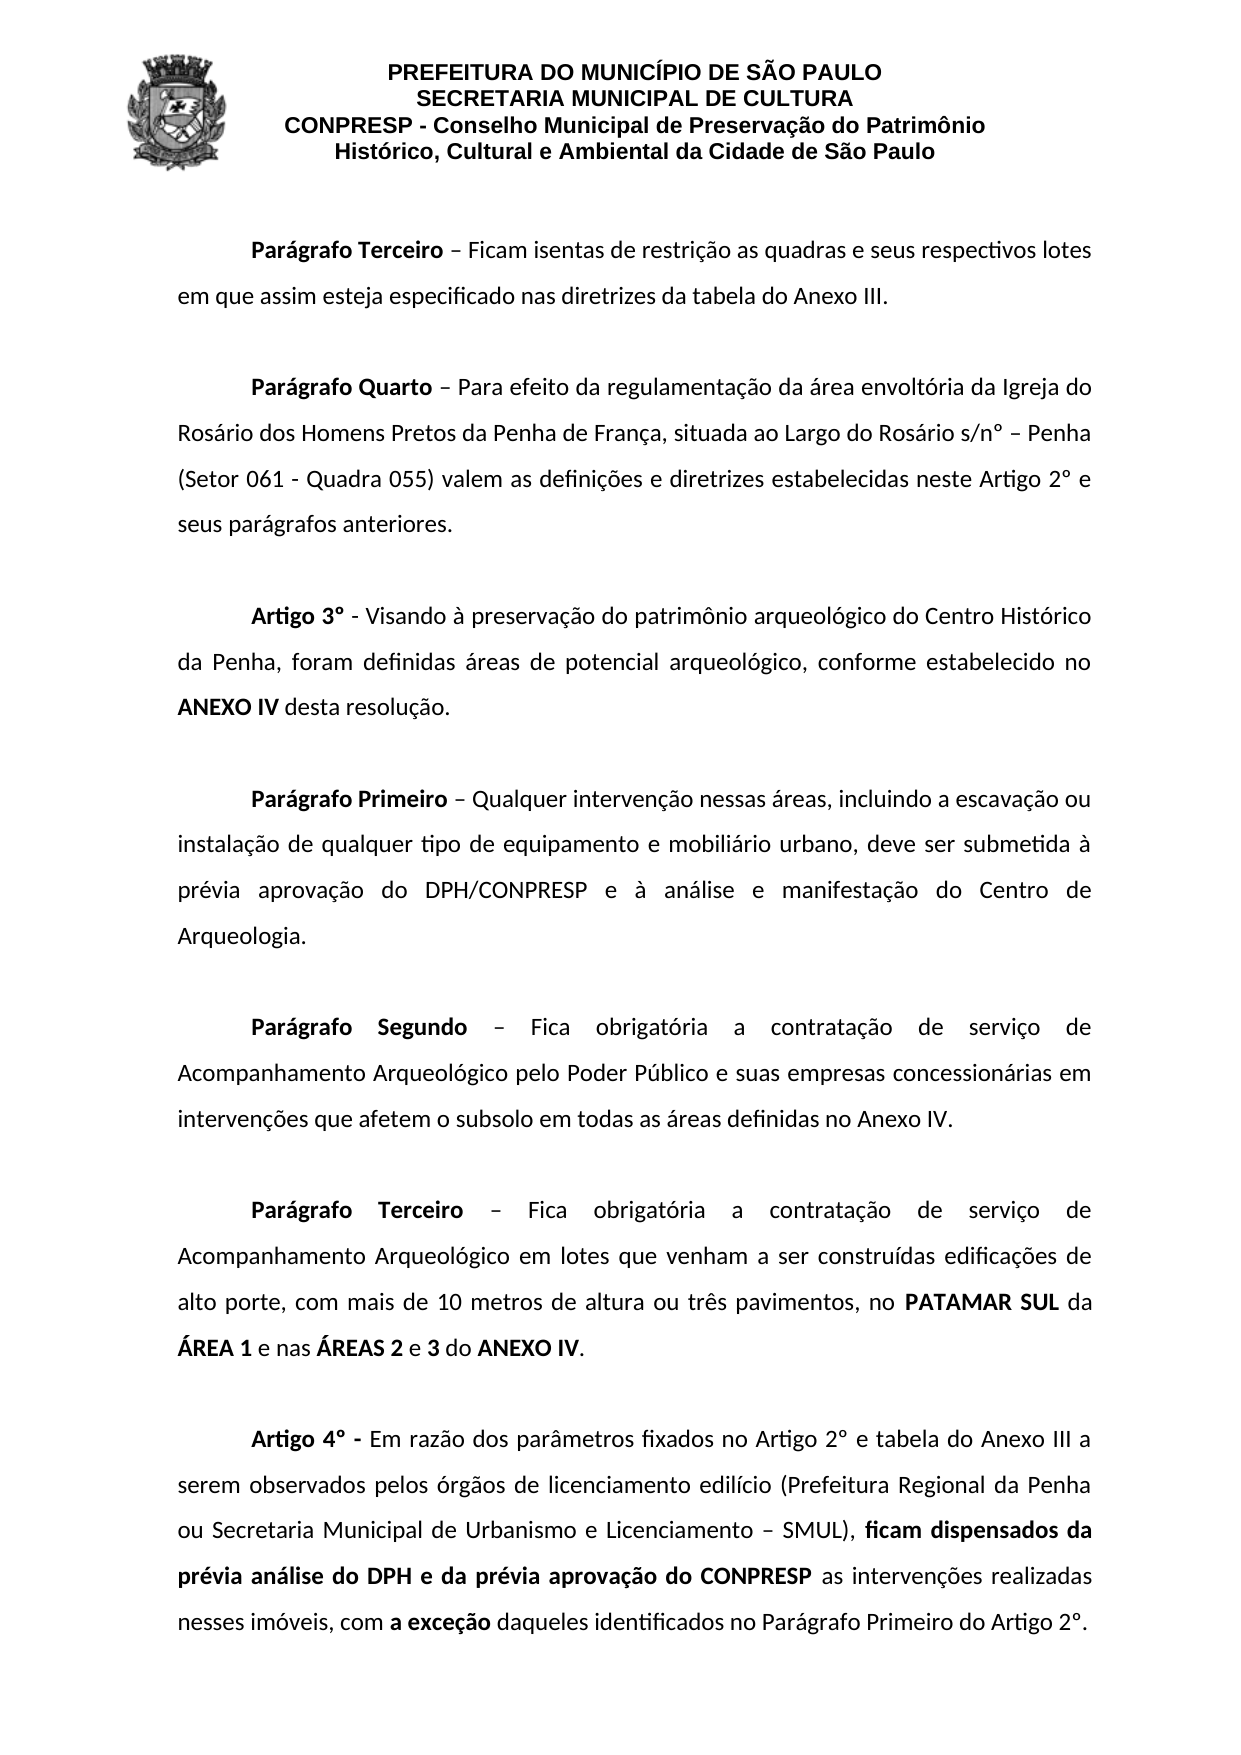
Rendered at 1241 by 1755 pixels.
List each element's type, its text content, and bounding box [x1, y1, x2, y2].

text Parágrafo Terceiro – Fica obrigatória a contratação de serviço de Acompanhamento Arqueológico em lotes que venham a ser construídas edificações de alto porte, com mais de 10 metros de altura ou três pavimentos, no patamar sul da área 1 e nas áreas 2 e 3 do ANEXO IV. [177, 1194, 1093, 1362]
text Parágrafo Primeiro – Qualquer intervenção nessas áreas, incluindo a escavação ou instalação de qualquer tipo de equipamento e mobiliário urbano, deve ser submetida à prévia aprovação do DPH/CONPRESP e à análise e manifestação do Centro de Arqueologia. [177, 783, 1093, 951]
text Parágrafo Quarto – Para efeito da regulamentação da área envoltória da Igreja do Rosário dos Homens Pretos da Penha de França, situada ao Largo do Rosário s/nº – Penha (Setor 061 - Quadra 055) valem as definições e diretrizes estabelecidas neste Artigo 2º e seus parágrafos anteriores. [177, 371, 1093, 539]
text Artigo 4º - Em razão dos parâmetros fixados no Artigo 2º e tabela do Anexo III a serem observados pelos órgãos de licenciamento edilício (Prefeitura Regional da Penha ou Secretaria Municipal de Urbanismo e Licenciamento – SMUL), ficam dispensados da prévia análise do DPH e da prévia aprovação do CONPRESP as intervenções realizadas nesses imóveis, com a exceção daqueles identificados no Parágrafo Primeiro do Artigo 2º. [177, 1423, 1093, 1637]
text Parágrafo Segundo – Fica obrigatória a contratação de serviço de Acompanhamento Arqueológico pelo Poder Público e suas empresas concessionárias em intervenções que afetem o subsolo em todas as áreas definidas no Anexo IV. [177, 1012, 1093, 1133]
text Parágrafo Terceiro – Ficam isentas de restrição as quadras e seus respectivos lotes em que assim esteja especificado nas diretrizes da tabela do Anexo III. [177, 234, 1093, 310]
text Artigo 3º - Visando à preservação do patrimônio arqueológico do Centro Histórico da Penha, foram definidas áreas de potencial arqueológico, conforme estabelecido no ANEXO IV desta resolução. [177, 600, 1093, 722]
